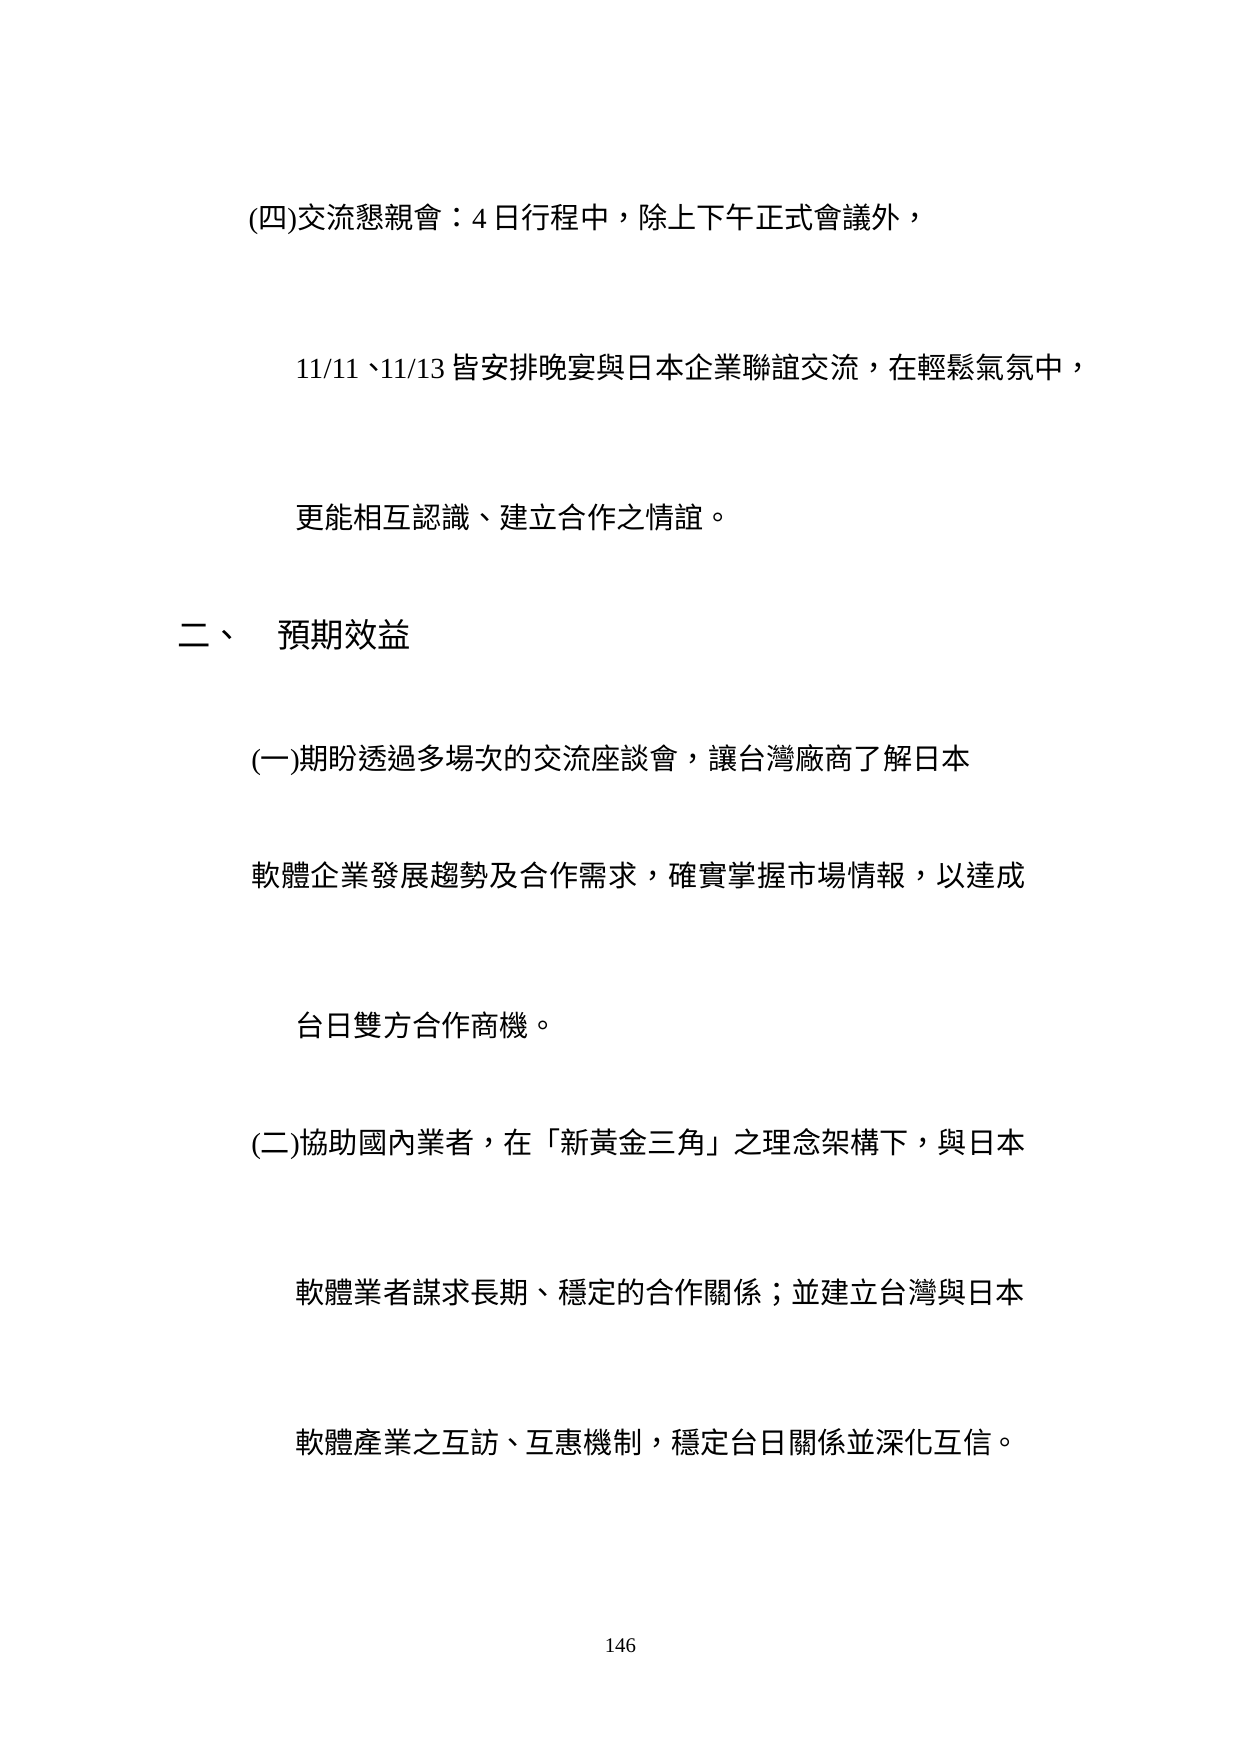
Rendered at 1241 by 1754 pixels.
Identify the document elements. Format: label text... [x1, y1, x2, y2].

text 軟體企業發展趨勢及合作需求，確實掌握市場情報，以達成台日雙方合作商機。 [251, 836, 1025, 1061]
text (二)協助國內業者，在「新黃金三角」之理念架構下，與日本軟體業者謀求長期、穩定的合作關係；並建立台灣與日本軟體產業之互訪、互惠機制，穩定台日關係並深化互信。 [251, 1104, 1025, 1479]
text (一)期盼透過多場次的交流座談會，讓台灣廠商了解日本 [251, 719, 1025, 794]
list 預期效益 [177, 596, 1063, 671]
text (四)交流懇親會：4日行程中，除上下午正式會議外，11/11、11/13皆安排晚宴與日本企業聯誼交流，在輕鬆氣氛中，更能相互認識、建立合作之情誼。 [248, 179, 1063, 554]
